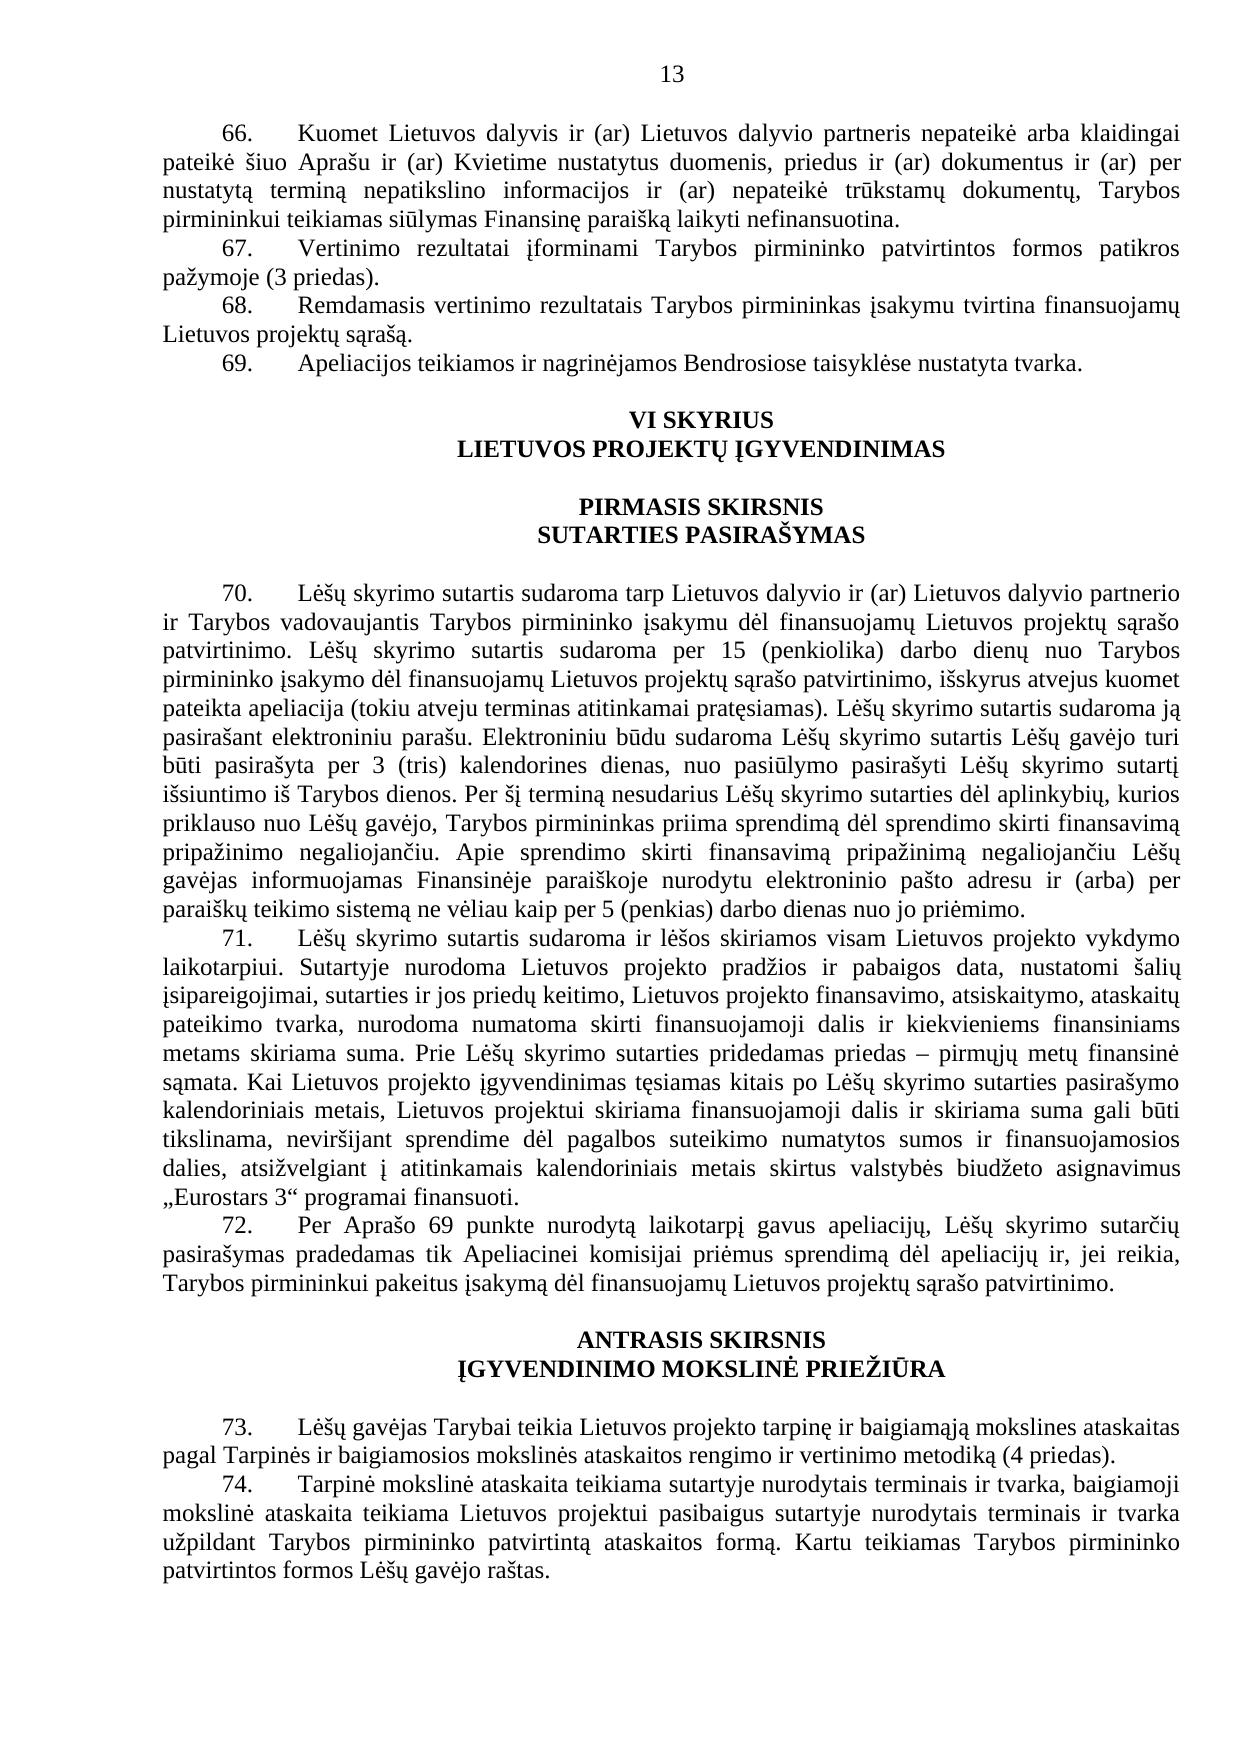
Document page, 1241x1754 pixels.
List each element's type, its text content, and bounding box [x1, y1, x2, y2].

text 66. Kuomet Lietuvos dalyvis ir (ar) Lietuvos dalyvio partneris nepateikė arba klaidingai pateikė šiuo Aprašu ir (ar) Kvietime nustatytus duomenis, priedus ir (ar) dokumentus ir (ar) per nustatytą terminą nepatikslino informacijos ir (ar) nepateikė trūkstamų dokumentų, Tarybos pirmininkui teikiamas siūlymas Finansinę paraišką laikyti nefinansuotina. [162, 118, 1181, 233]
text 67. Vertinimo rezultatai įforminami Tarybos pirmininko patvirtintos formos patikros pažymoje (3 priedas). [162, 233, 1181, 291]
text 71. Lėšų skyrimo sutartis sudaroma ir lėšos skiriamos visam Lietuvos projekto vykdymo laikotarpiui. Sutartyje nurodoma Lietuvos projekto pradžios ir pabaigos data, nustatomi šalių įsipareigojimai, sutarties ir jos priedų keitimo, Lietuvos projekto finansavimo, atsiskaitymo, ataskaitų pateikimo tvarka, nurodoma numatoma skirti finansuojamoji dalis ir kiekvieniems finansiniams metams skiriama suma. Prie Lėšų skyrimo sutarties pridedamas priedas – pirmųjų metų finansinė sąmata. Kai Lietuvos projekto įgyvendinimas tęsiamas kitais po Lėšų skyrimo sutarties pasirašymo kalendoriniais metais, Lietuvos projektui skiriama finansuojamoji dalis ir skiriama suma gali būti tikslinama, neviršijant sprendime dėl pagalbos suteikimo numatytos sumos ir finansuojamosios dalies, atsižvelgiant į atitinkamais kalendoriniais metais skirtus valstybės biudžeto asignavimus „Eurostars 3“ programai finansuoti. [162, 923, 1181, 1211]
text PIRMASIS SKIRSNIS [162, 492, 1181, 521]
text 74. Tarpinė mokslinė ataskaita teikiama sutartyje nurodytais terminais ir tvarka, baigiamoji mokslinė ataskaita teikiama Lietuvos projektui pasibaigus sutartyje nurodytais terminais ir tvarka užpildant Tarybos pirmininko patvirtintą ataskaitos formą. Kartu teikiamas Tarybos pirmininko patvirtintos formos Lėšų gavėjo raštas. [162, 1469, 1181, 1584]
text ANTRASIS SKIRSNIS [162, 1326, 1181, 1354]
text 69. Apeliacijos teikiamos ir nagrinėjamos Bendrosiose taisyklėse nustatyta tvarka. [162, 348, 1181, 377]
text ĮGYVENDINIMO MOKSLINĖ PRIEŽIŪRA [162, 1354, 1181, 1383]
text 73. Lėšų gavėjas Tarybai teikia Lietuvos projekto tarpinę ir baigiamąją mokslines ataskaitas pagal Tarpinės ir baigiamosios mokslinės ataskaitos rengimo ir vertinimo metodiką (4 priedas). [162, 1412, 1181, 1469]
text SUTARTIES PASIRAŠYMAS [162, 521, 1181, 549]
text 70. Lėšų skyrimo sutartis sudaroma tarp Lietuvos dalyvio ir (ar) Lietuvos dalyvio partnerio ir Tarybos vadovaujantis Tarybos pirmininko įsakymu dėl finansuojamų Lietuvos projektų sąrašo patvirtinimo. Lėšų skyrimo sutartis sudaroma per 15 (penkiolika) darbo dienų nuo Tarybos pirmininko įsakymo dėl finansuojamų Lietuvos projektų sąrašo patvirtinimo, išskyrus atvejus kuomet pateikta apeliacija (tokiu atveju terminas atitinkamai pratęsiamas). Lėšų skyrimo sutartis sudaroma ją pasirašant elektroniniu parašu. Elektroniniu būdu sudaroma Lėšų skyrimo sutartis Lėšų gavėjo turi būti pasirašyta per 3 (tris) kalendorines dienas, nuo pasiūlymo pasirašyti Lėšų skyrimo sutartį išsiuntimo iš Tarybos dienos. Per šį terminą nesudarius Lėšų skyrimo sutarties dėl aplinkybių, kurios priklauso nuo Lėšų gavėjo, Tarybos pirmininkas priima sprendimą dėl sprendimo skirti finansavimą pripažinimo negaliojančiu. Apie sprendimo skirti finansavimą pripažinimą negaliojančiu Lėšų gavėjas informuojamas Finansinėje paraiškoje nurodytu elektroninio pašto adresu ir (arba) per paraiškų teikimo sistemą ne vėliau kaip per 5 (penkias) darbo dienas nuo jo priėmimo. [162, 578, 1181, 923]
text 68. Remdamasis vertinimo rezultatais Tarybos pirmininkas įsakymu tvirtina finansuojamų Lietuvos projektų sąrašą. [162, 291, 1181, 348]
text 72. Per Aprašo 69 punkte nurodytą laikotarpį gavus apeliacijų, Lėšų skyrimo sutarčių pasirašymas pradedamas tik Apeliacinei komisijai priėmus sprendimą dėl apeliacijų ir, jei reikia, Tarybos pirmininkui pakeitus įsakymą dėl finansuojamų Lietuvos projektų sąrašo patvirtinimo. [162, 1211, 1181, 1297]
text LIETUVOS PROJEKTŲ ĮGYVENDINIMAS [162, 434, 1181, 463]
text VI SKYRIUS [162, 406, 1181, 434]
